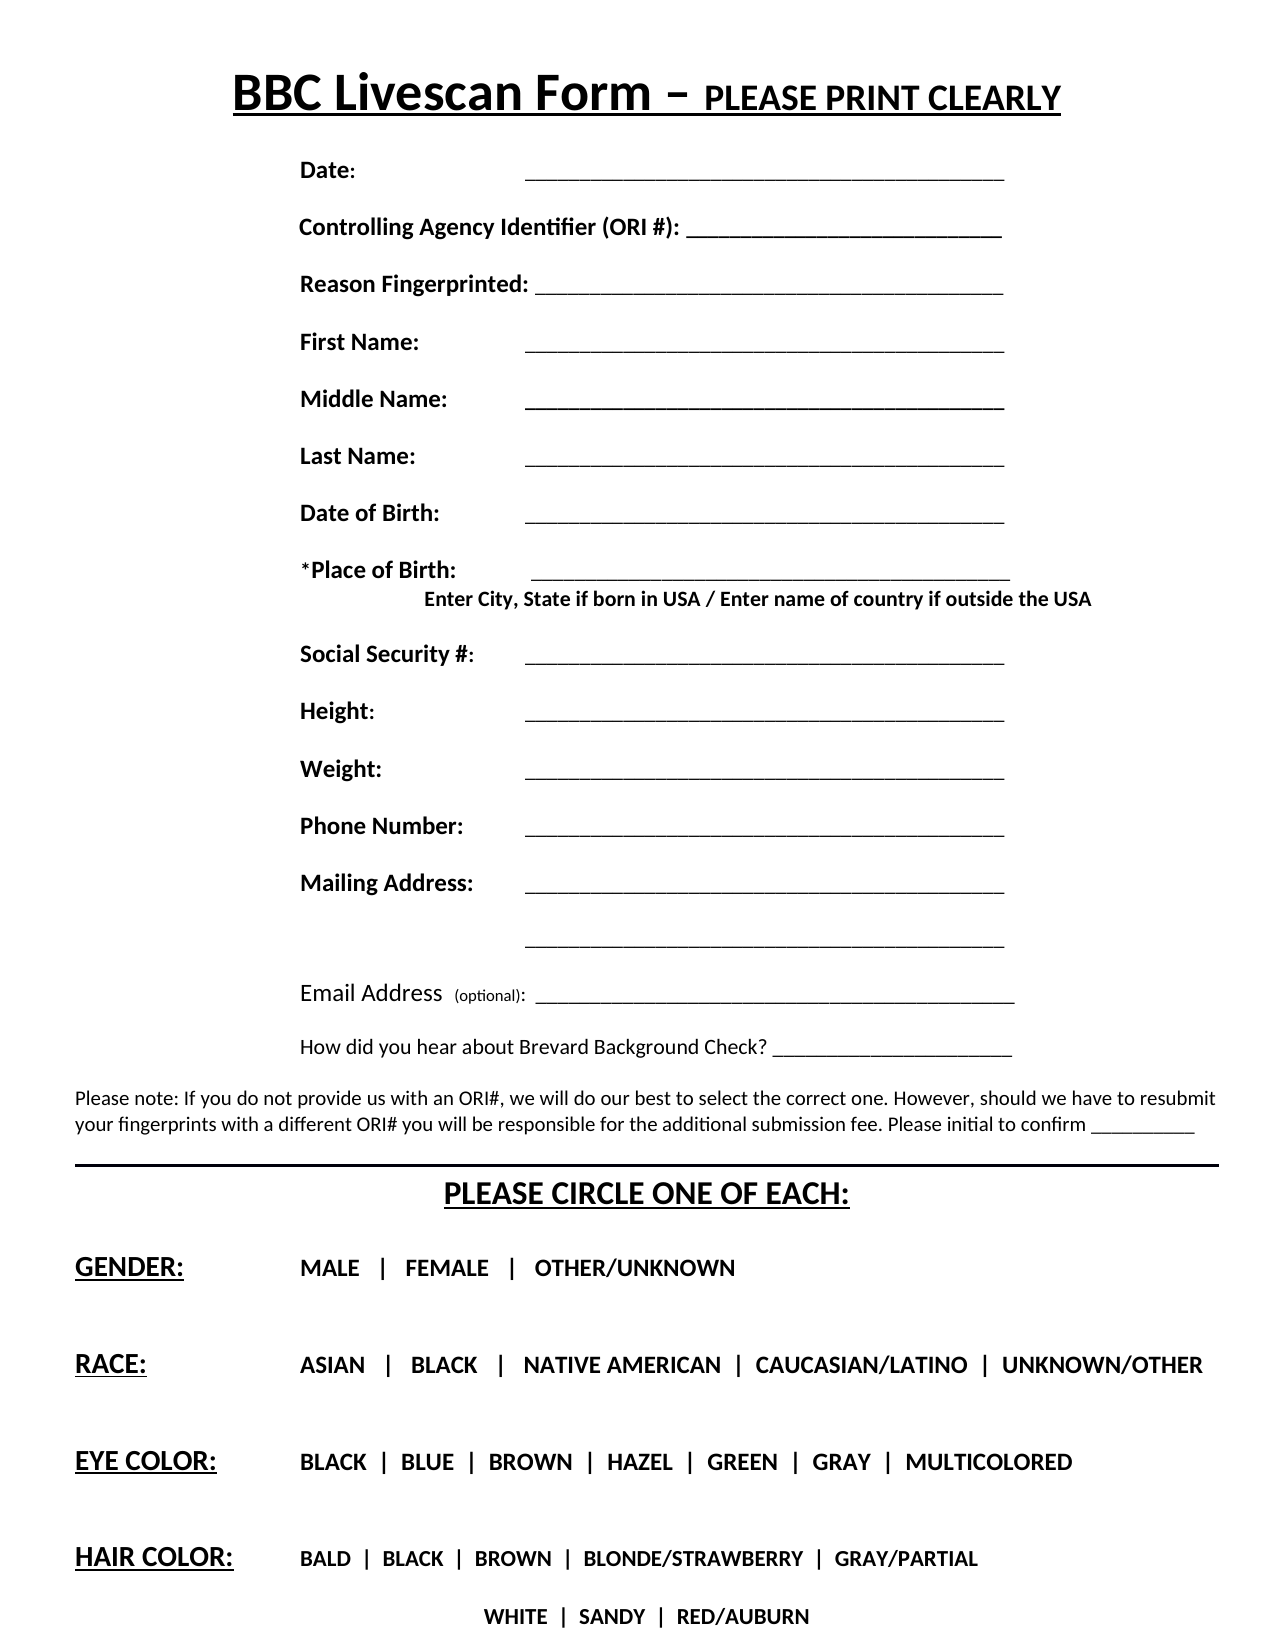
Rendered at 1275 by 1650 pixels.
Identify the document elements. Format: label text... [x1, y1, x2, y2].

text Phone Number: ____________________________________________ [75, 810, 1219, 840]
text How did you hear about Brevard Background Check? ______________________ [75, 1033, 1219, 1060]
text Email Address (optional): ____________________________________________ [75, 978, 1219, 1008]
text Reason Fingerprinted: ___________________________________________ [75, 268, 1219, 299]
text *Place of Birth: ____________________________________________ [75, 554, 1219, 585]
text BBC Livescan Form – PLEASE PRINT CLEARLY [75, 57, 1219, 124]
text Date of Birth: ____________________________________________ [75, 497, 1219, 528]
text WHITE | SANDY | RED/AUBURN [75, 1602, 1219, 1630]
text First Name: ____________________________________________ [75, 326, 1219, 356]
text PLEASE CIRCLE ONE OF EACH: [75, 1172, 1219, 1213]
text Height: ____________________________________________ [75, 696, 1219, 726]
text Weight: ____________________________________________ [75, 753, 1219, 783]
text Mailing Address: ____________________________________________ [75, 867, 1219, 898]
text Date: ____________________________________________ [75, 154, 1219, 185]
text RACE: ASIAN | BLACK | NATIVE AMERICAN | CAUCASIAN/LATINO | UNKNOWN/OTHER [75, 1345, 1219, 1381]
text Please note: If you do not provide us with an ORI#, we will do our best to select the correct one. However, should we have to resubmit your fingerprints with a different ORI# you will be responsible for the additional submission fee. Please initial to confirm __________ [75, 1086, 1219, 1136]
text Enter City, State if born in USA / Enter name of country if outside the USA [375, 585, 1219, 612]
text Last Name: ____________________________________________ [75, 440, 1219, 471]
text EYE COLOR: BLACK | BLUE | BROWN | HAZEL | GREEN | GRAY | MULTICOLORED [75, 1442, 1219, 1477]
text GENDER: MALE | FEMALE | OTHER/UNKNOWN [75, 1248, 1219, 1284]
text Social Security #: ____________________________________________ [75, 638, 1219, 669]
text Controlling Agency Identifier (ORI #): _____________________________ [75, 211, 1219, 242]
text HAIR COLOR: BALD | BLACK | BROWN | BLONDE/STRAWBERRY | GRAY/PARTIAL [75, 1538, 1219, 1574]
text Middle Name: ____________________________________________ [75, 383, 1219, 413]
text ____________________________________________ [75, 924, 1219, 951]
